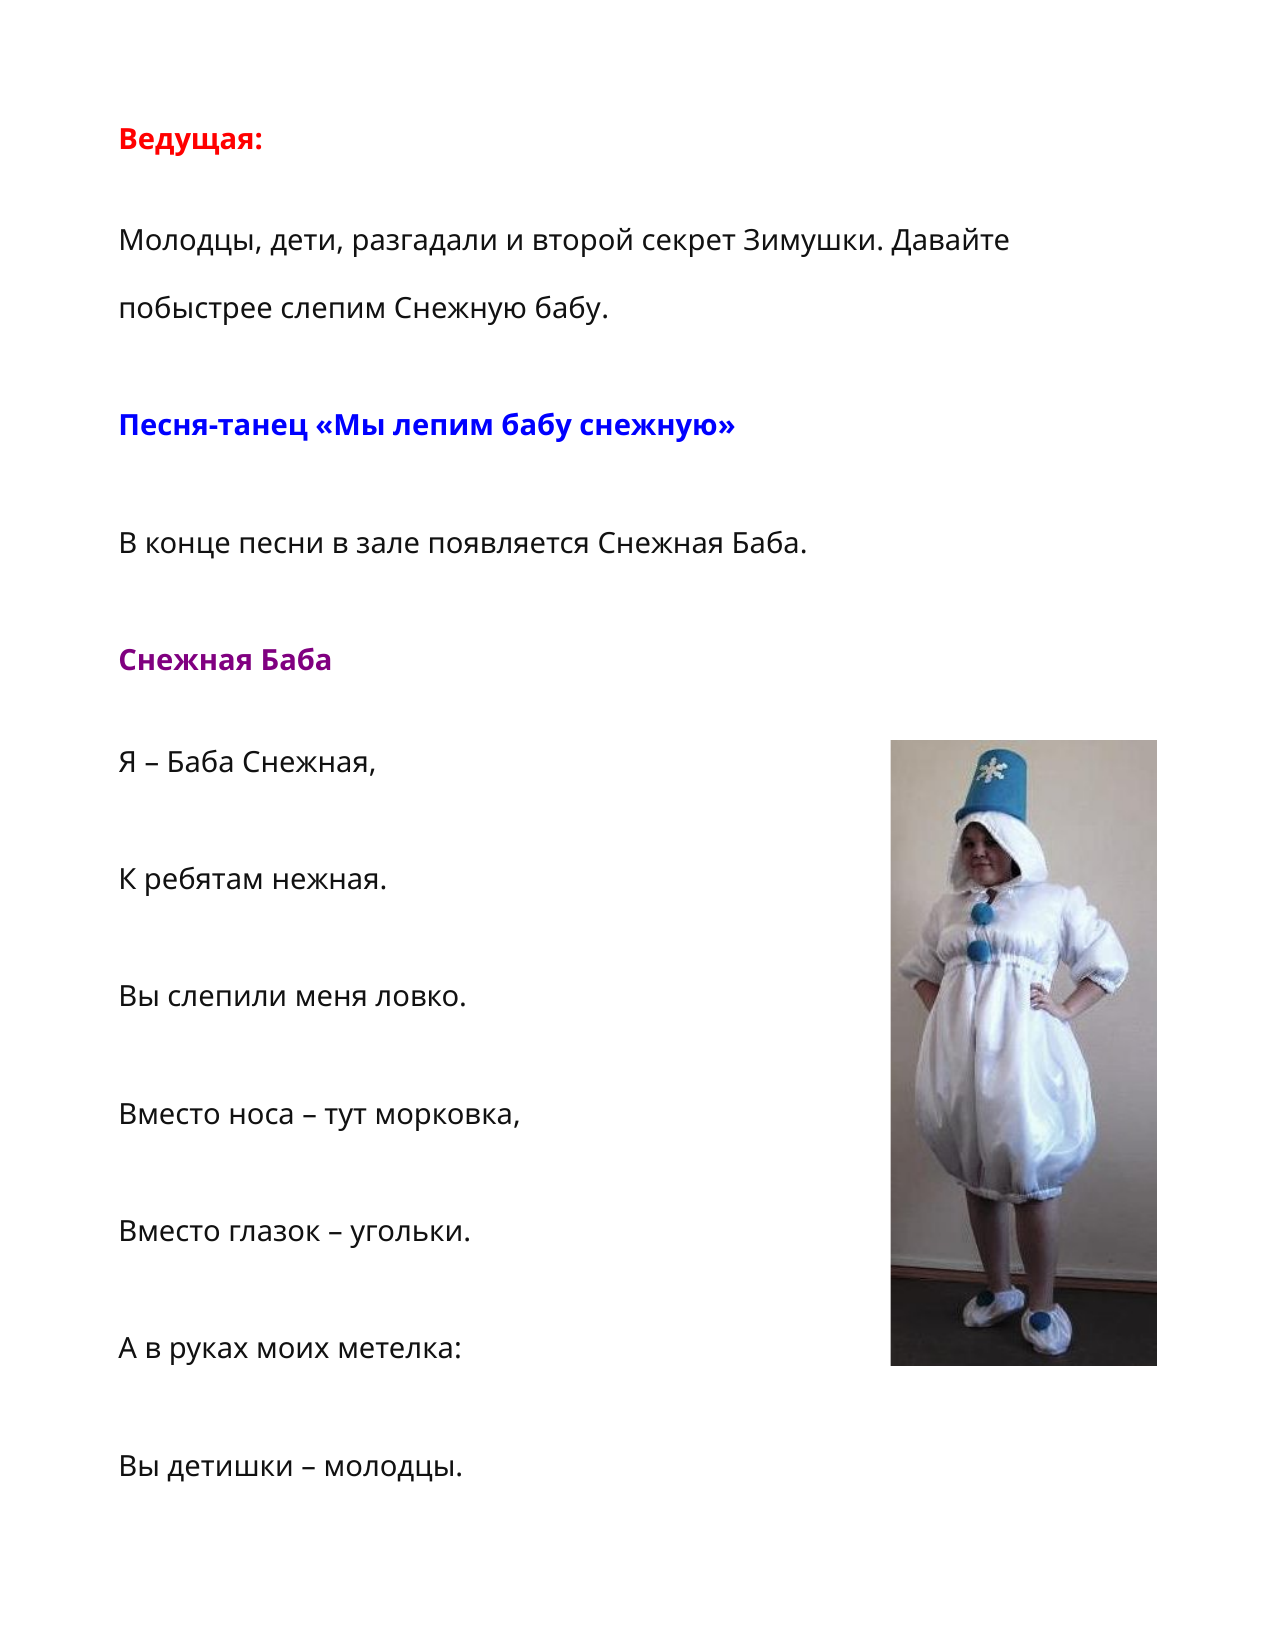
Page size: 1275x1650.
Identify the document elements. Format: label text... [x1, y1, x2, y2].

picture [890, 740, 1157, 1366]
text В конце песни в зале появляется Снежная Баба. [118, 522, 1157, 562]
text Вы слепили меня ловко. [118, 976, 890, 1015]
text Вы детишки – молодцы. [118, 1445, 1157, 1485]
text Молодцы, дети, разгадали и второй секрет Зимушки. Давайте побыстрее слепим Снежную бабу. [118, 220, 1157, 327]
subtitle Ведущая: [118, 118, 1157, 158]
subtitle Снежная Баба [118, 639, 1157, 679]
text Я – Баба Снежная, [118, 741, 890, 781]
text Вместо глазок – угольки. [118, 1210, 890, 1250]
text Вместо носа – тут морковка, [118, 1093, 890, 1133]
text А в руках моих метелка: [118, 1328, 1157, 1367]
text Песня-танец «Мы лепим бабу снежную» [118, 404, 1157, 444]
text К ребятам нежная. [118, 858, 890, 898]
